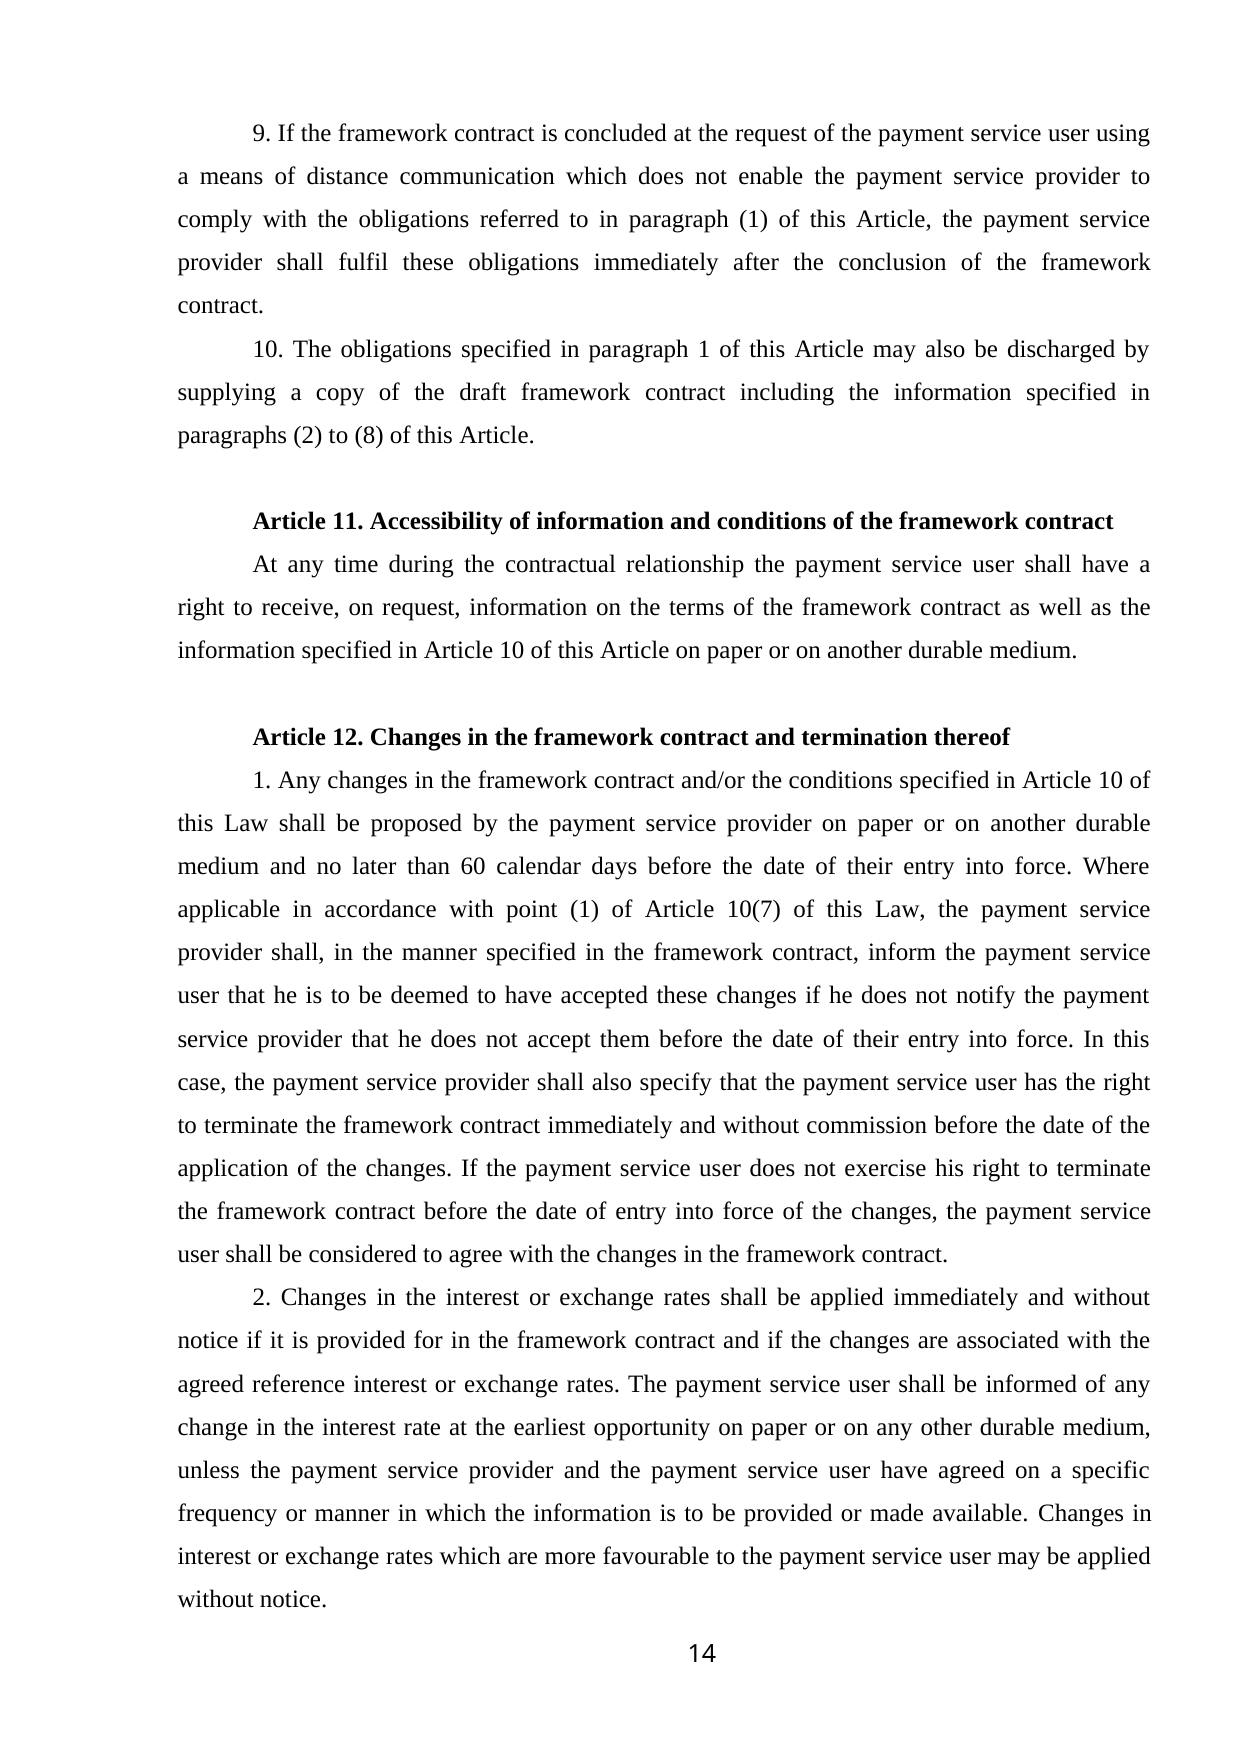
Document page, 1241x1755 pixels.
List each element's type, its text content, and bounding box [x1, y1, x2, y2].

text 10. The obligations specified in paragraph 1 of this Article may also be discharged by supplying a copy of the draft framework contract including the information specified in paragraphs (2) to (8) of this Article. [177, 334, 1152, 449]
text At any time during the contractual relationship the payment service user shall have a right to receive, on request, information on the terms of the framework contract as well as the information specified in Article 10 of this Article on paper or on another durable medium. [177, 549, 1152, 664]
text Article 12. Changes in the framework contract and termination thereof [177, 722, 1152, 751]
text 2. Changes in the interest or exchange rates shall be applied immediately and without notice if it is provided for in the framework contract and if the changes are associated with the agreed reference interest or exchange rates. The payment service user shall be informed of any change in the interest rate at the earliest opportunity on paper or on any other durable medium, unless the payment service provider and the payment service user have agreed on a specific frequency or manner in which the information is to be provided or made available. Changes in interest or exchange rates which are more favourable to the payment service user may be applied without notice. [177, 1282, 1152, 1613]
text 9. If the framework contract is concluded at the request of the payment service user using a means of distance communication which does not enable the payment service provider to comply with the obligations referred to in paragraph (1) of this Article, the payment service provider shall fulfil these obligations immediately after the conclusion of the framework contract. [177, 118, 1152, 319]
text 1. Any changes in the framework contract and/or the conditions specified in Article 10 of this Law shall be proposed by the payment service provider on paper or on another durable medium and no later than 60 calendar days before the date of their entry into force. Where applicable in accordance with point (1) of Article 10(7) of this Law, the payment service provider shall, in the manner specified in the framework contract, inform the payment service user that he is to be deemed to have accepted these changes if he does not notify the payment service provider that he does not accept them before the date of their entry into force. In this case, the payment service provider shall also specify that the payment service user has the right to terminate the framework contract immediately and without commission before the date of the application of the changes. If the payment service user does not exercise his right to terminate the framework contract before the date of entry into force of the changes, the payment service user shall be considered to agree with the changes in the framework contract. [177, 765, 1152, 1268]
text Article 11. Accessibility of information and conditions of the framework contract [177, 506, 1152, 535]
